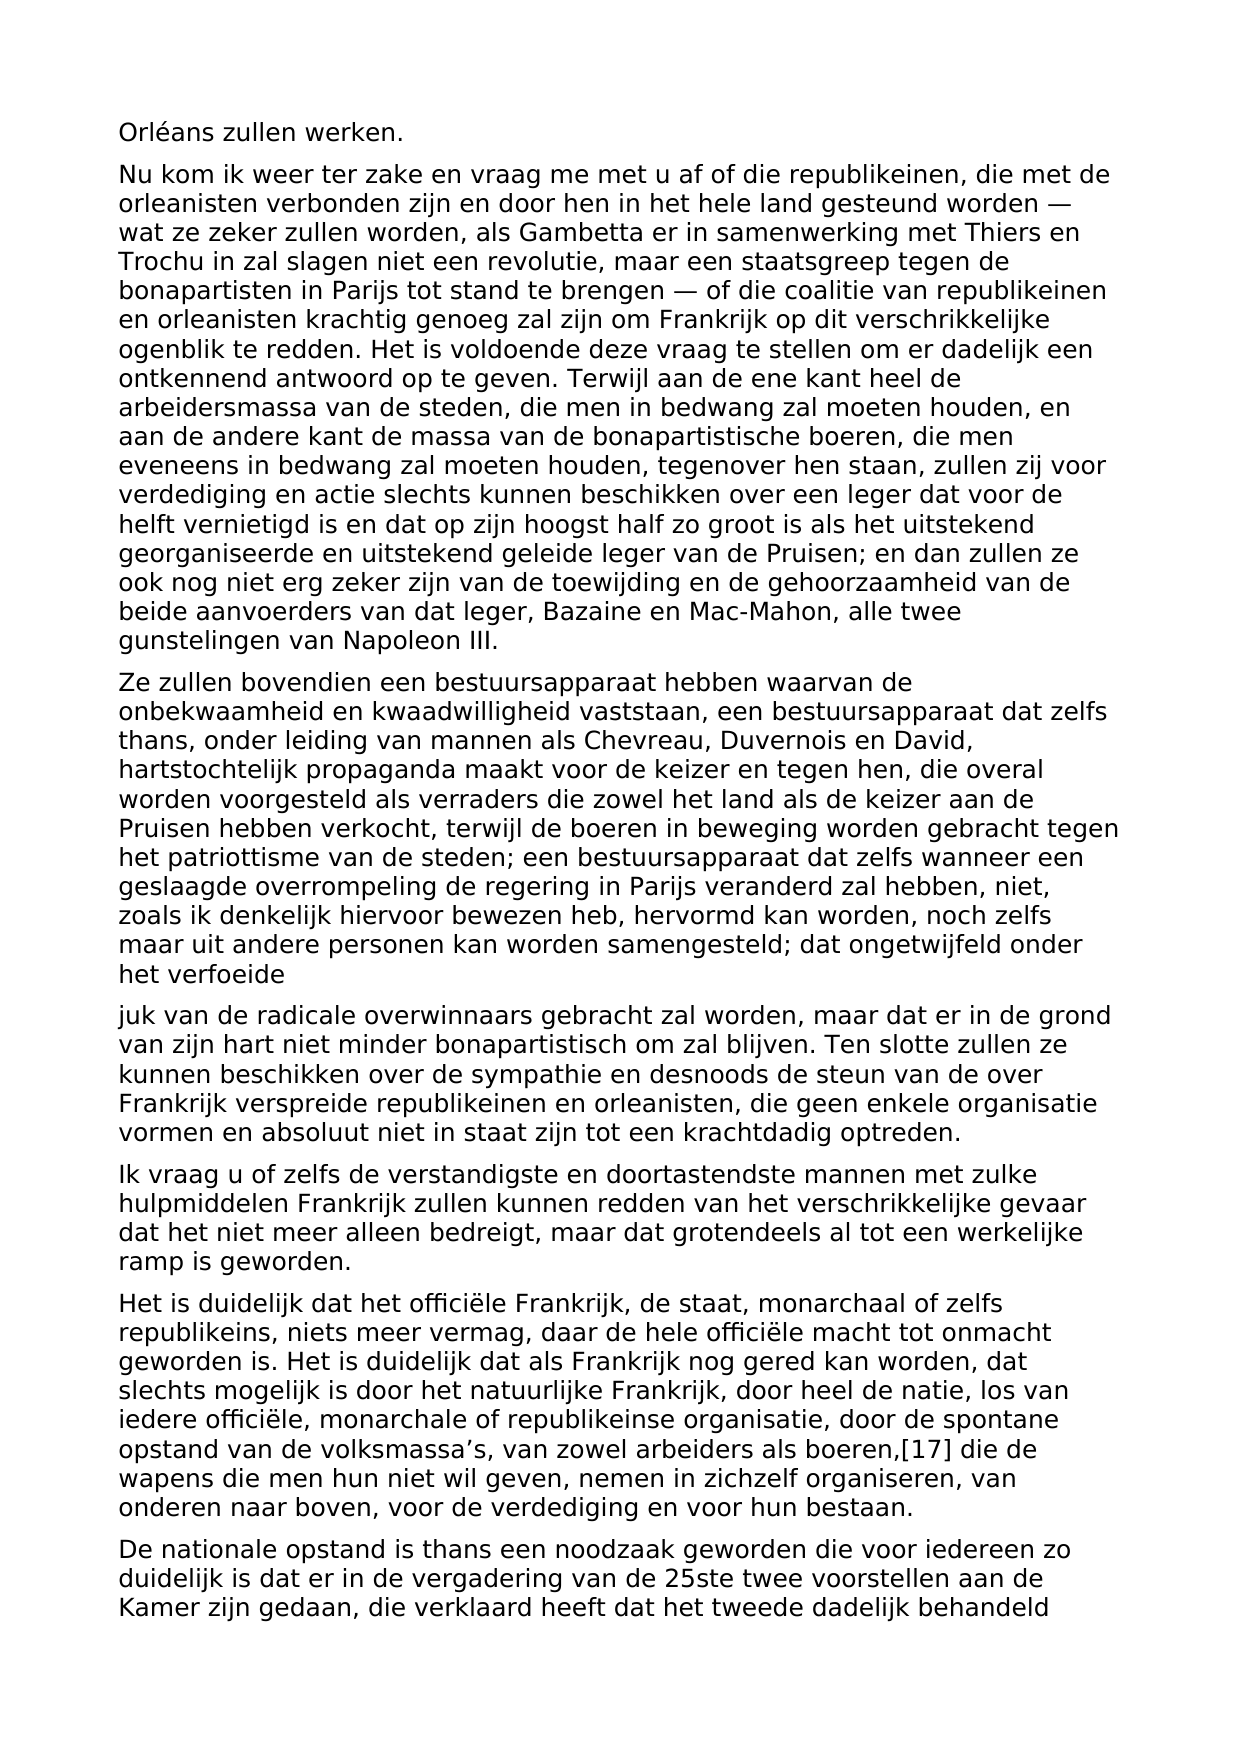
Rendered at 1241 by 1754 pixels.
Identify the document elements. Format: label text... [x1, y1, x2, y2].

text De nationale opstand is thans een noodzaak geworden die voor iedereen zo duidelijk is dat er in de vergadering van de 25ste twee voorstellen aan de Kamer zijn gedaan, die verklaard heeft dat het tweede dadelijk behandeld [118, 1535, 1122, 1622]
text Nu kom ik weer ter zake en vraag me met u af of die republikeinen, die met de orleanisten verbonden zijn en door hen in het hele land gesteund worden — wat ze zeker zullen worden, als Gambetta er in samenwerking met Thiers en Trochu in zal slagen niet een revolutie, maar een staatsgreep tegen de bonapartisten in Parijs tot stand te brengen — of die coalitie van republikeinen en orleanisten krachtig genoeg zal zijn om Frankrijk op dit verschrikkelijke ogenblik te redden. Het is voldoende deze vraag te stellen om er dadelijk een ontkennend antwoord op te geven. Terwijl aan de ene kant heel de arbeidersmassa van de steden, die men in bedwang zal moeten houden, en aan de andere kant de massa van de bonapartistische boeren, die men eveneens in bedwang zal moeten houden, tegenover hen staan, zullen zij voor verdediging en actie slechts kunnen beschikken over een leger dat voor de helft vernietigd is en dat op zijn hoogst half zo groot is als het uitstekend georganiseerde en uitstekend geleide leger van de Pruisen; en dan zullen ze ook nog niet erg zeker zijn van de toewijding en de gehoorzaamheid van de beide aanvoerders van dat leger, Bazaine en Mac-Mahon, alle twee gunstelingen van Napoleon III. [118, 160, 1122, 656]
text Ik vraag u of zelfs de verstandigste en doortastendste mannen met zulke hulpmiddelen Frankrijk zullen kunnen redden van het verschrikkelijke gevaar dat het niet meer alleen bedreigt, maar dat grotendeels al tot een werkelijke ramp is geworden. [118, 1160, 1122, 1276]
text Het is duidelijk dat het officiële Frankrijk, de staat, monarchaal of zelfs republikeins, niets meer vermag, daar de hele officiële macht tot onmacht geworden is. Het is duidelijk dat als Frankrijk nog gered kan worden, dat slechts mogelijk is door het natuurlijke Frankrijk, door heel de natie, los van iedere officiële, monarchale of republikeinse organisatie, door de spontane opstand van de volksmassa’s, van zowel arbeiders als boeren,[17] die de wapens die men hun niet wil geven, nemen in zichzelf organiseren, van onderen naar boven, voor de verdediging en voor hun bestaan. [118, 1289, 1122, 1522]
text Ze zullen bovendien een bestuursapparaat hebben waarvan de onbekwaamheid en kwaadwilligheid vaststaan, een bestuursapparaat dat zelfs thans, onder leiding van mannen als Chevreau, Duvernois en David, hartstochtelijk propaganda maakt voor de keizer en tegen hen, die overal worden voorgesteld als verraders die zowel het land als de keizer aan de Pruisen hebben verkocht, terwijl de boeren in beweging worden gebracht tegen het patriottisme van de steden; een bestuursapparaat dat zelfs wanneer een geslaagde overrompeling de regering in Parijs veranderd zal hebben, niet, zoals ik denkelijk hiervoor bewezen heb, hervormd kan worden, noch zelfs maar uit andere personen kan worden samengesteld; dat ongetwijfeld onder het verfoeide [118, 668, 1122, 989]
text Orléans zullen werken. [118, 118, 1122, 147]
text juk van de radicale overwinnaars gebracht zal worden, maar dat er in de grond van zijn hart niet minder bonapartistisch om zal blijven. Ten slotte zullen ze kunnen beschikken over de sympathie en desnoods de steun van de over Frankrijk verspreide republikeinen en orleanisten, die geen enkele organisatie vormen en absoluut niet in staat zijn tot een krachtdadig optreden. [118, 1001, 1122, 1147]
